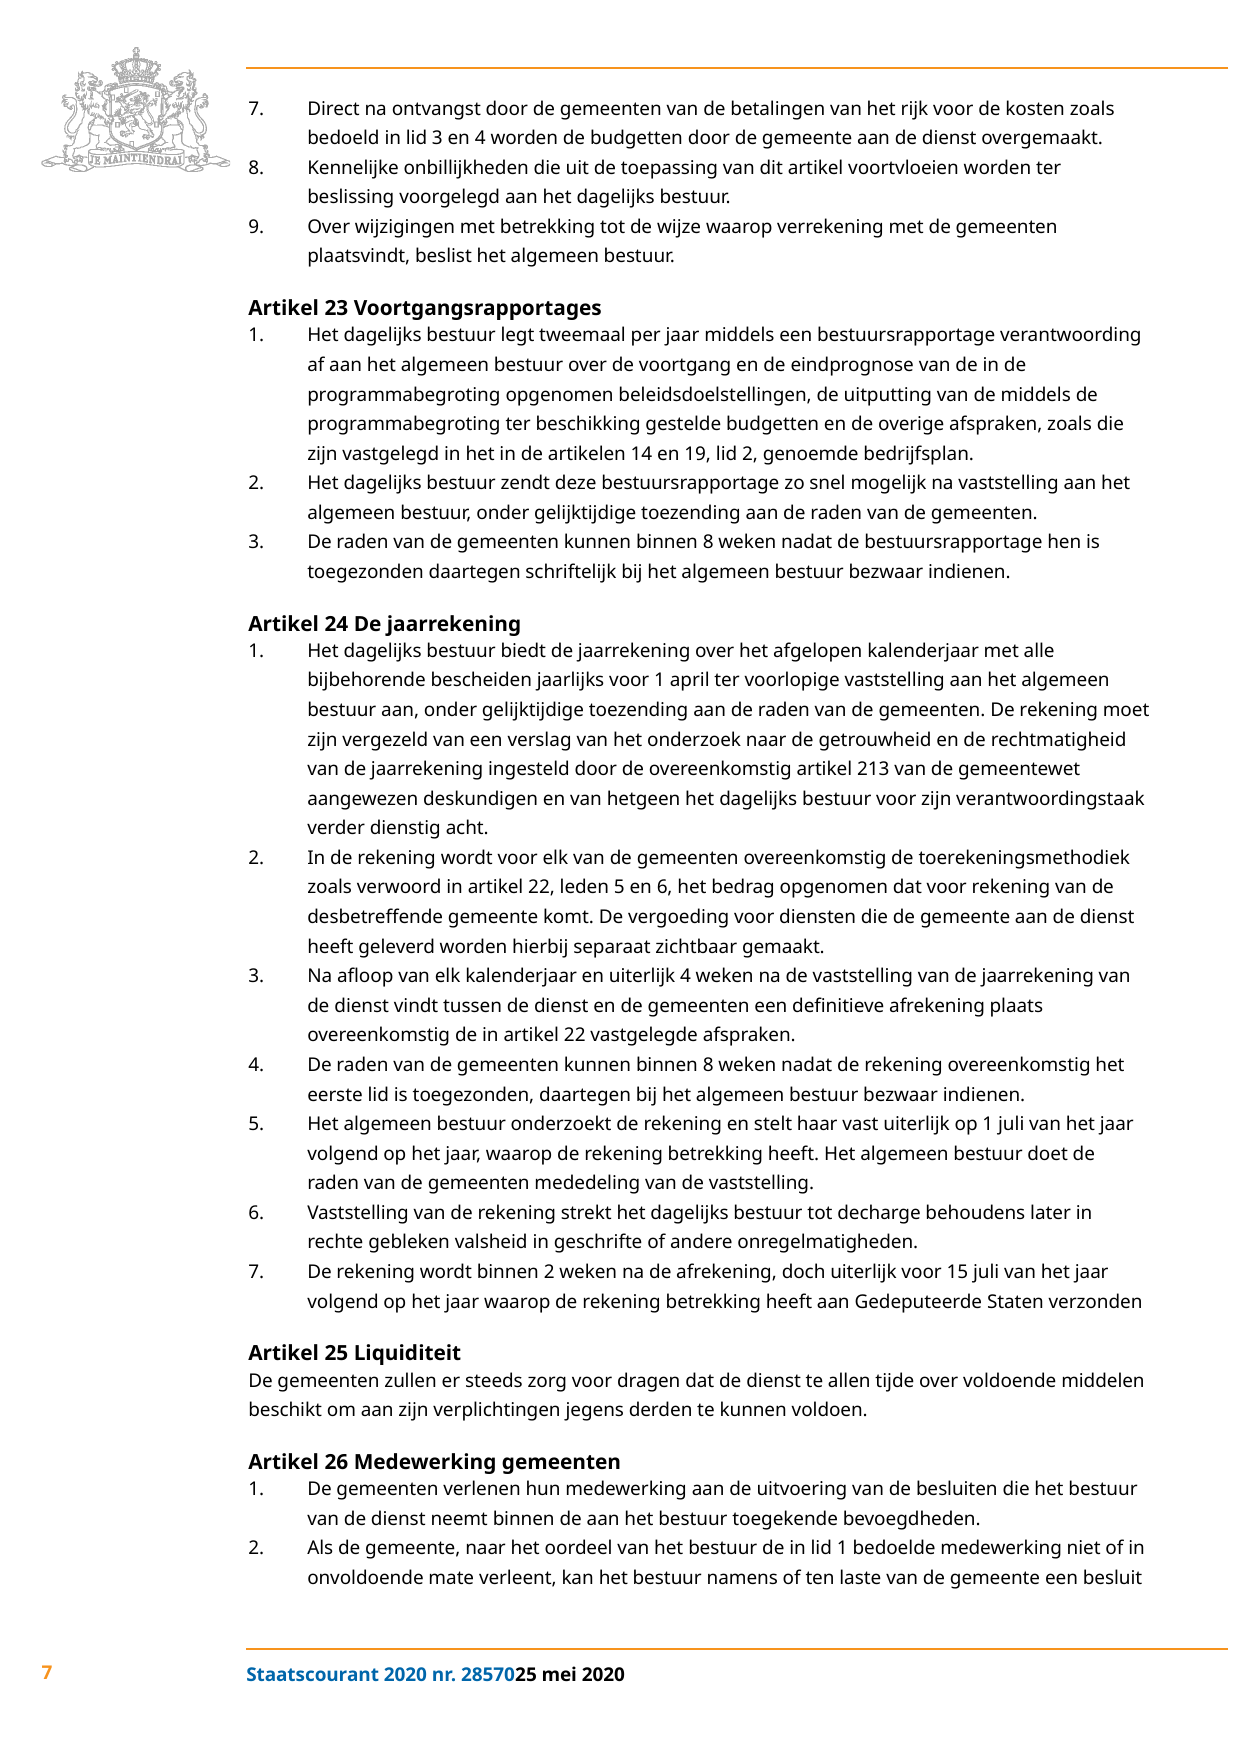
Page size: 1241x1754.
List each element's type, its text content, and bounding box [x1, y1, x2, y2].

list In de rekening wordt voor elk van de gemeenten overeenkomstig de toerekeningsmethodiek zoals verwoord in artikel 22, leden 5 en 6, het bedrag opgenomen dat voor rekening van de desbetreffende gemeente komt. De vergoeding voor diensten die de gemeente aan de dienst heeft geleverd worden hierbij separaat zichtbaar gemaakt. [248, 844, 1152, 959]
list Vaststelling van de rekening strekt het dagelijks bestuur tot decharge behoudens later in rechte gebleken valsheid in geschrifte of andere onregelmatigheden. [248, 1199, 1152, 1254]
list Over wijzigingen met betrekking tot de wijze waarop verrekening met de gemeenten plaatsvindt, beslist het algemeen bestuur. [248, 213, 1152, 268]
picture [41, 47, 231, 172]
text Artikel 25 Liquiditeit [248, 1338, 1152, 1367]
list Het dagelijks bestuur zendt deze bestuursrapportage zo snel mogelijk na vaststelling aan het algemeen bestuur, onder gelijktijdige toezending aan de raden van de gemeenten. [248, 469, 1152, 525]
list De gemeenten verlenen hun medewerking aan de uitvoering van de besluiten die het bestuur van de dienst neemt binnen de aan het bestuur toegekende bevoegdheden. [248, 1475, 1152, 1531]
list Na afloop van elk kalenderjaar en uiterlijk 4 weken na de vaststelling van de jaarrekening van de dienst vindt tussen de dienst en de gemeenten een definitieve afrekening plaats overeenkomstig de in artikel 22 vastgelegde afspraken. [248, 962, 1152, 1047]
text Artikel 26 Medewerking gemeenten [248, 1447, 1152, 1475]
list Direct na ontvangst door de gemeenten van de betalingen van het rijk voor de kosten zoals bedoeld in lid 3 en 4 worden de budgetten door de gemeente aan de dienst overgemaakt. [248, 95, 1152, 150]
list Het dagelijks bestuur legt tweemaal per jaar middels een bestuursrapportage verantwoording af aan het algemeen bestuur over de voortgang en de eindprognose van de in de programmabegroting opgenomen beleidsdoelstellingen, de uitputting van de middels de programmabegroting ter beschikking gestelde budgetten en de overige afspraken, zoals die zijn vastgelegd in het in de artikelen 14 en 19, lid 2, genoemde bedrijfsplan. [248, 322, 1152, 466]
list Het algemeen bestuur onderzoekt de rekening en stelt haar vast uiterlijk op 1 juli van het jaar volgend op het jaar, waarop de rekening betrekking heeft. Het algemeen bestuur doet de raden van de gemeenten mededeling van de vaststelling. [248, 1110, 1152, 1195]
list Kennelijke onbillijkheden die uit de toepassing van dit artikel voortvloeien worden ter beslissing voorgelegd aan het dagelijks bestuur. [248, 154, 1152, 209]
list Als de gemeente, naar het oordeel van het bestuur de in lid 1 bedoelde medewerking niet of in onvoldoende mate verleent, kan het bestuur namens of ten laste van de gemeente een besluit [248, 1534, 1152, 1590]
text Artikel 23 Voortgangsrapportages [248, 293, 1152, 322]
list Het dagelijks bestuur biedt de jaarrekening over het afgelopen kalenderjaar met alle bijbehorende bescheiden jaarlijks voor 1 april ter voorlopige vaststelling aan het algemeen bestuur aan, onder gelijktijdige toezending aan de raden van de gemeenten. De rekening moet zijn vergezeld van een verslag van het onderzoek naar de getrouwheid en de rechtmatigheid van de jaarrekening ingesteld door de overeenkomstig artikel 213 van de gemeentewet aangewezen deskundigen en van hetgeen het dagelijks bestuur voor zijn verantwoordingstaak verder dienstig acht. [248, 637, 1152, 840]
text Artikel 24 De jaarrekening [248, 609, 1152, 637]
list De raden van de gemeenten kunnen binnen 8 weken nadat de bestuursrapportage hen is toegezonden daartegen schriftelijk bij het algemeen bestuur bezwaar indienen. [248, 529, 1152, 584]
text De gemeenten zullen er steeds zorg voor dragen dat de dienst te allen tijde over voldoende middelen beschikt om aan zijn verplichtingen jegens derden te kunnen voldoen. [248, 1367, 1152, 1422]
list De rekening wordt binnen 2 weken na de afrekening, doch uiterlijk voor 15 juli van het jaar volgend op het jaar waarop de rekening betrekking heeft aan Gedeputeerde Staten verzonden [248, 1258, 1152, 1314]
list De raden van de gemeenten kunnen binnen 8 weken nadat de rekening overeenkomstig het eerste lid is toegezonden, daartegen bij het algemeen bestuur bezwaar indienen. [248, 1051, 1152, 1107]
